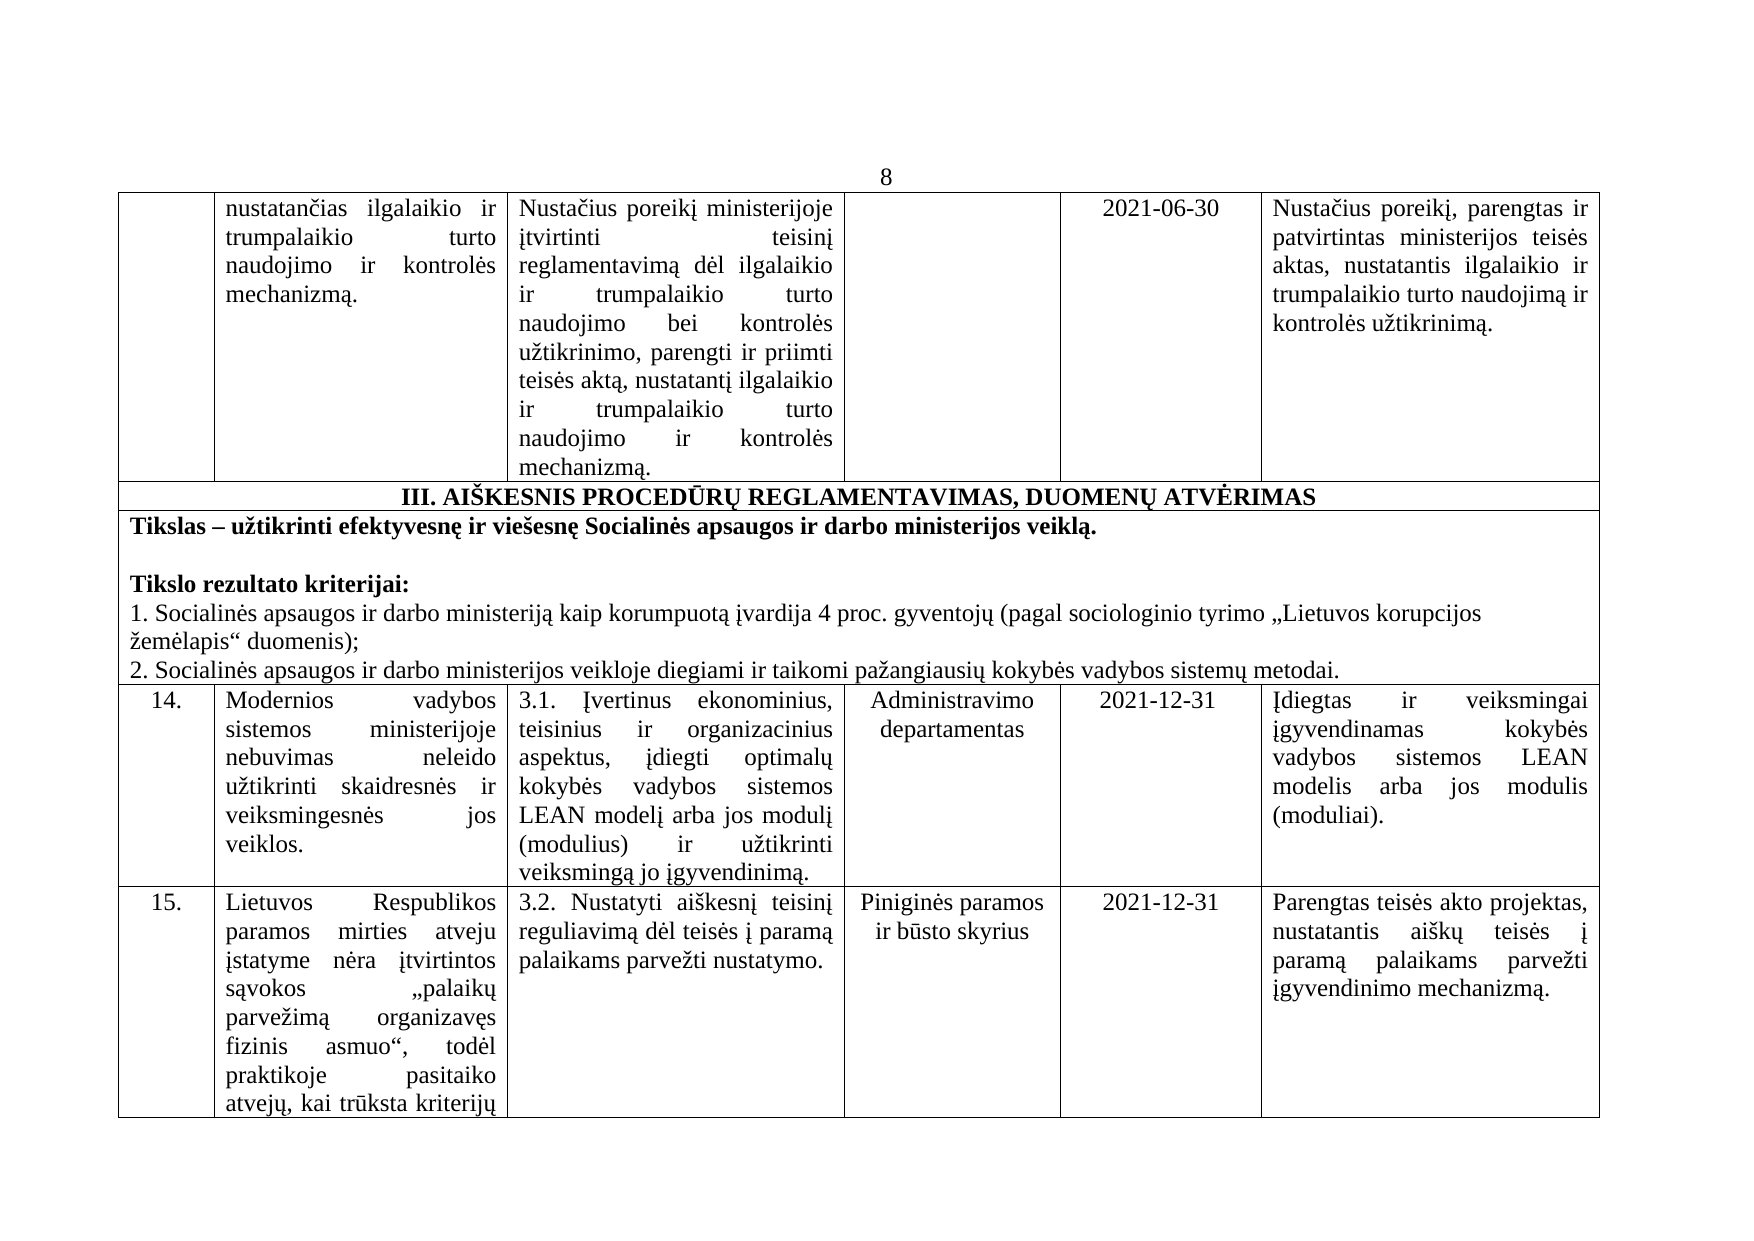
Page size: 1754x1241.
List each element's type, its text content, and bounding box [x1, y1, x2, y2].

table_cell Tikslas – užtikrinti efektyvesnę ir viešesnę Socialinės apsaugos ir darbo ministerijos veiklą. Tikslo rezultato kriterijai: 1. Socialinės apsaugos ir darbo ministeriją kaip korumpuotą įvardija 4 proc. gyventojų (pagal sociologinio tyrimo „Lietuvos korupcijos žemėlapis“ duomenis); 2. Socialinės apsaugos ir darbo ministerijos veikloje diegiami ir taikomi pažangiausių kokybės vadybos sistemų metodai. [119, 511, 1599, 684]
table_cell 2021-12-31 [1061, 887, 1261, 1117]
table_cell Administravimo departamentas [845, 685, 1060, 886]
table_cell nustatančias ilgalaikio ir trumpalaikio turto naudojimo ir kontrolės mechanizmą. [215, 193, 507, 481]
table_cell [845, 193, 1060, 481]
table_cell Parengtas teisės akto projektas, nustatantis aiškų teisės į paramą palaikams parvežti įgyvendinimo mechanizmą. [1262, 887, 1599, 1117]
table_cell 2021-06-30 [1061, 193, 1261, 481]
table_cell 3.2. Nustatyti aiškesnį teisinį reguliavimą dėl teisės į paramą palaikams parvežti nustatymo. [508, 887, 844, 1117]
table_cell 3.1. Įvertinus ekonominius, teisinius ir organizacinius aspektus, įdiegti optimalų kokybės vadybos sistemos LEAN modelį arba jos modulį (modulius) ir užtikrinti veiksmingą jo įgyvendinimą. [508, 685, 844, 886]
table_cell Nustačius poreikį ministerijoje įtvirtinti teisinį reglamentavimą dėl ilgalaikio ir trumpalaikio turto naudojimo bei kontrolės užtikrinimo, parengti ir priimti teisės aktą, nustatantį ilgalaikio ir trumpalaikio turto naudojimo ir kontrolės mechanizmą. [508, 193, 844, 481]
table_cell [119, 193, 214, 481]
table_cell 14. [119, 685, 214, 886]
table_cell Piniginės paramos ir būsto skyrius [845, 887, 1060, 1117]
table_cell III. AIŠKESNIS PROCEDŪRŲ REGLAMENTAVIMAS, DUOMENŲ ATVĖRIMAS [119, 482, 1599, 510]
table_cell Lietuvos Respublikos paramos mirties atveju įstatyme nėra įtvirtintos sąvokos „palaikų parvežimą organizavęs fizinis asmuo“, todėl praktikoje pasitaiko atvejų, kai trūksta kriterijų [215, 887, 507, 1117]
table_cell 2021-12-31 [1061, 685, 1261, 886]
table_cell Modernios vadybos sistemos ministerijoje nebuvimas neleido užtikrinti skaidresnės ir veiksmingesnės jos veiklos. [215, 685, 507, 886]
table_cell Nustačius poreikį, parengtas ir patvirtintas ministerijos teisės aktas, nustatantis ilgalaikio ir trumpalaikio turto naudojimą ir kontrolės užtikrinimą. [1262, 193, 1599, 481]
table_cell 15. [119, 887, 214, 1117]
table_cell Įdiegtas ir veiksmingai įgyvendinamas kokybės vadybos sistemos LEAN modelis arba jos modulis (moduliai). [1262, 685, 1599, 886]
